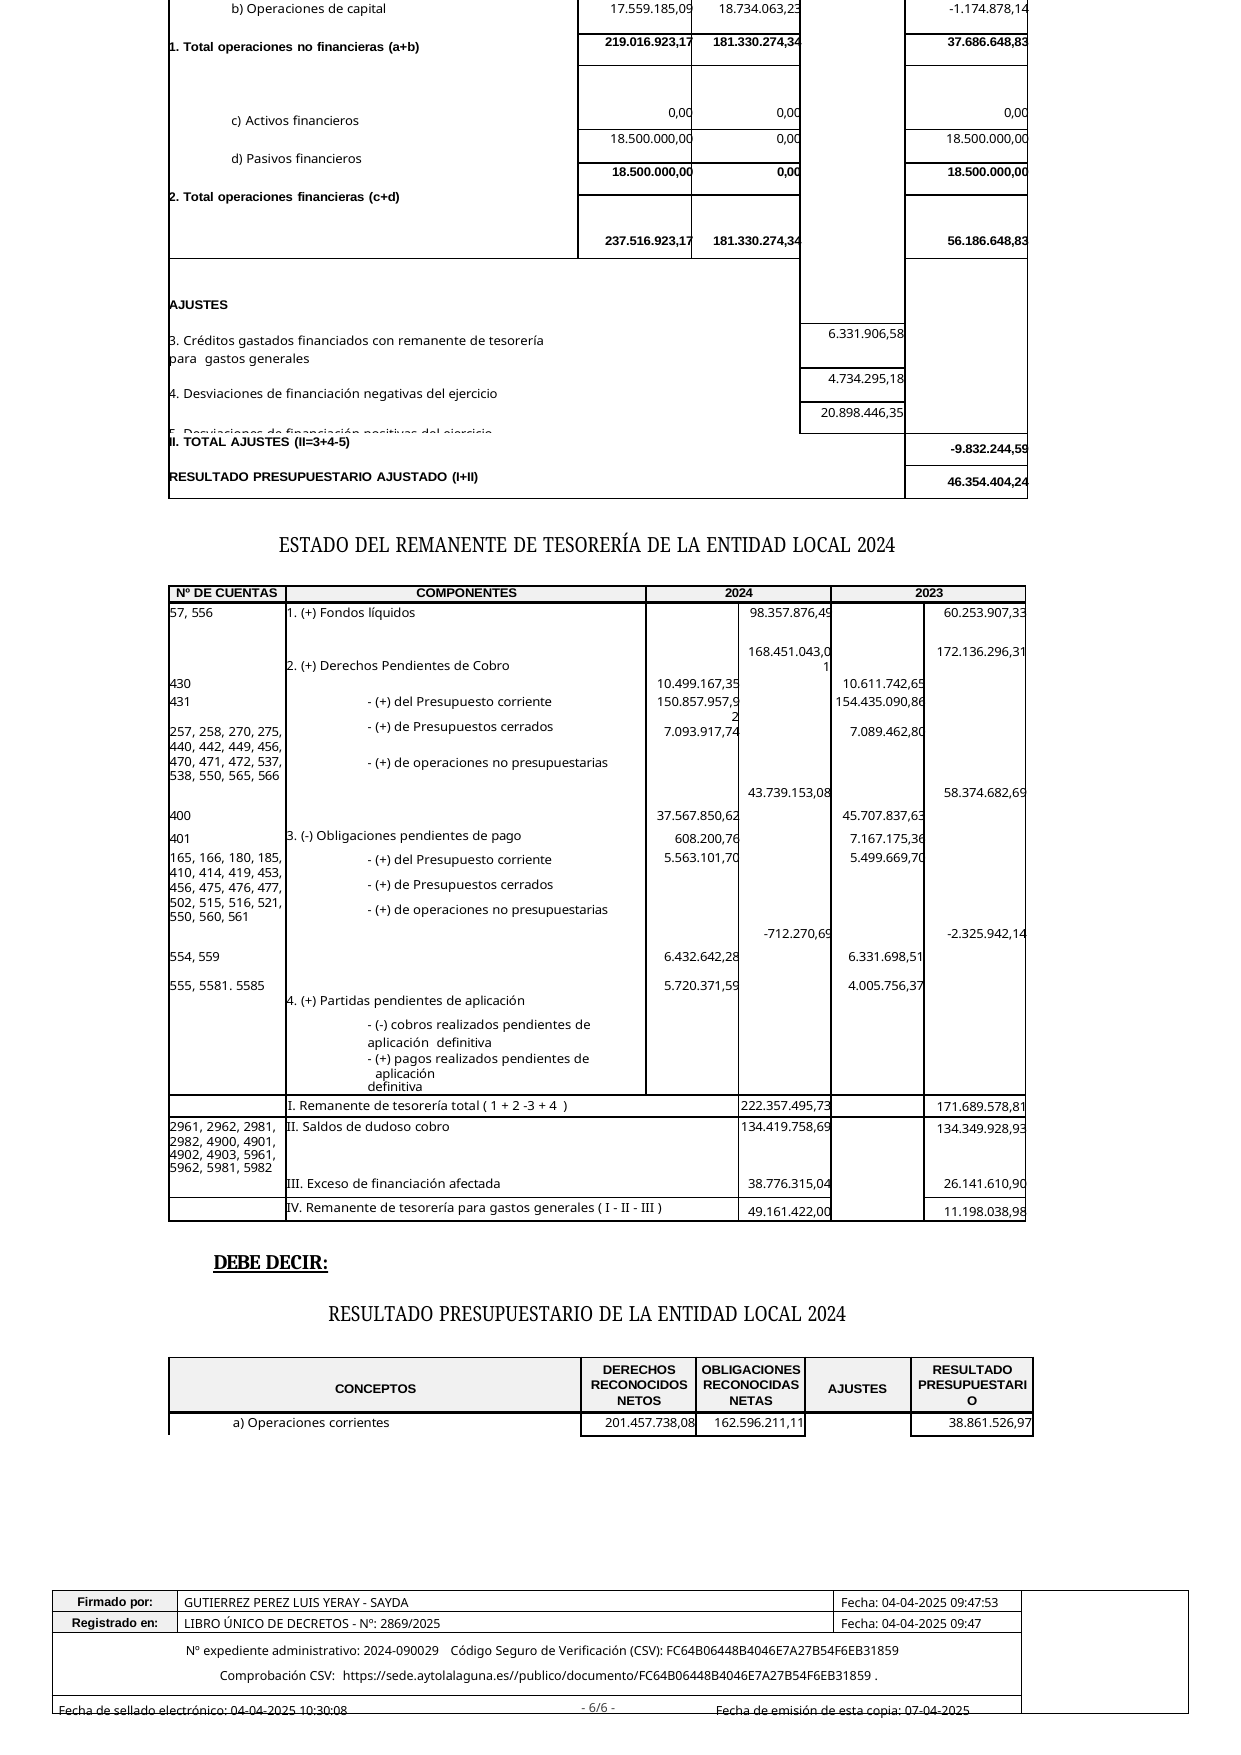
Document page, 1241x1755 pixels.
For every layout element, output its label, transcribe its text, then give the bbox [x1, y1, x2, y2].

table_cell [739, 754, 830, 768]
table_cell 2 [647, 709, 738, 724]
table_cell 4.005.756,37 [832, 966, 923, 1094]
table_cell [170, 709, 285, 724]
table_cell [925, 865, 1025, 880]
table_cell a) Operaciones corrientes [170, 1414, 580, 1435]
table_cell 60.253.907,33 [925, 604, 1025, 629]
table_cell 134.419.758,69 [739, 1118, 830, 1148]
table_cell 554, 559 [170, 942, 285, 966]
table_cell 0,00 [692, 164, 799, 194]
table_cell [170, 630, 285, 659]
table_cell 18.500.000,00 [579, 164, 691, 194]
table_cell [647, 768, 738, 783]
table_cell 538, 550, 565, 566 [170, 768, 285, 783]
table_cell 58.374.682,69 [925, 783, 1025, 800]
table_cell 134.349.928,93 [925, 1118, 1025, 1148]
table_cell [287, 1162, 738, 1176]
table_header 18.734.063,23 [692, 0, 799, 33]
table_cell 5.563.101,70 [647, 847, 738, 865]
table_cell 38.861.526,97 [912, 1414, 1032, 1435]
table_cell [647, 909, 738, 924]
table_cell [832, 895, 923, 909]
table_cell [925, 895, 1025, 909]
table_cell 18.500.000,00 [579, 130, 691, 162]
table_cell 37.686.648,83 [906, 35, 1027, 64]
table_cell [170, 1198, 285, 1220]
table_cell [925, 824, 1025, 847]
table_cell 410, 414, 419, 453, [170, 865, 285, 880]
table_cell 400 [170, 800, 285, 824]
table_cell II. TOTAL AJUSTES (II=3+4-5) RESULTADO PRESUPUESTARIO AJUSTADO (I+II) [170, 433, 904, 497]
table_cell [739, 1149, 830, 1162]
table_cell [832, 630, 923, 659]
table_cell 181.330.274,34 [692, 196, 799, 257]
table_cell [287, 1149, 738, 1162]
table_cell [925, 847, 1025, 865]
table_cell 237.516.923,17 [579, 196, 691, 257]
table_cell 430 [170, 674, 285, 691]
table_cell 257, 258, 270, 275, [170, 724, 285, 739]
table_cell [925, 709, 1025, 724]
table_cell [739, 739, 830, 753]
table_cell [925, 659, 1025, 674]
table_cell 18.500.000,00 [906, 130, 1027, 162]
table_header DERECHOS RECONOCIDOS NETOS [582, 1358, 695, 1411]
table_cell [925, 942, 1025, 966]
table_cell [647, 865, 738, 880]
table_cell 5.720.371,59 [647, 966, 738, 1094]
table_cell [925, 691, 1025, 709]
table_cell -712.270,69 [739, 924, 830, 942]
table_cell [806, 1414, 910, 1435]
table_cell 162.596.211,11 [697, 1414, 804, 1435]
table_cell [739, 1162, 830, 1176]
table_cell [832, 924, 923, 942]
table_cell 26.141.610,90 [925, 1176, 1025, 1197]
table_cell 440, 442, 449, 456, [170, 739, 285, 753]
table_cell 20.898.446,35 [801, 403, 904, 432]
table_cell [739, 709, 830, 724]
table_cell [832, 754, 923, 768]
table_cell 45.707.837,63 [832, 800, 923, 824]
table_cell II. Saldos de dudoso cobro [287, 1118, 738, 1148]
table_cell III. Exceso de financiación afectada [287, 1176, 738, 1197]
table_cell 401 [170, 824, 285, 847]
table_cell 222.357.495,73 [739, 1096, 830, 1116]
table_cell [739, 880, 830, 895]
table_cell [925, 909, 1025, 924]
table_cell [739, 865, 830, 880]
table_header 17.559.185,09 [579, 0, 691, 33]
table_header 2024 [647, 587, 830, 601]
table_cell [647, 895, 738, 909]
table_cell 4.734.295,18 [801, 369, 904, 401]
table_cell [739, 724, 830, 739]
table_cell [170, 1096, 285, 1116]
table_cell 2961, 2962, 2981, 2982, 4900, 4901, [170, 1118, 285, 1148]
table_cell [925, 739, 1025, 753]
table_cell 168.451.043,0 [739, 630, 830, 659]
table_cell [925, 768, 1025, 783]
table_cell 56.186.648,83 [906, 196, 1027, 257]
table_cell [739, 800, 830, 824]
table_cell (+) Fondos líquidos (+) Derechos Pendientes de Cobro (+) del Presupuesto corriente (+) de Presupuestos cerrados (+) de operaciones no presupuestarias (-) Obligaciones pendientes de pago (+) del Presupuesto corriente (+) de Presupuestos cerrados (+) de operaciones no presupuestarias (+) Partidas pendientes de aplicación (-) cobros realizados pendientes de aplicación definitiva (+) pagos realizados pendientes de aplicación definitiva [287, 604, 645, 1094]
table_cell [832, 1118, 923, 1220]
table_cell [832, 739, 923, 753]
table_cell 6.432.642,28 [647, 942, 738, 966]
table_header 2023 [832, 587, 1025, 601]
table_cell -9.832.244,59 [906, 434, 1027, 464]
table_cell 555, 5581. 5585 [170, 966, 285, 1094]
text ESTADO DEL REMANENTE DE TESORERÍA DE LA ENTIDAD LOCAL 2024 [279, 531, 1196, 559]
table_cell [739, 909, 830, 924]
table_cell 57, 556 [170, 604, 285, 629]
table_cell 0,00 [906, 66, 1027, 128]
table_cell [832, 709, 923, 724]
table_cell 98.357.876,49 [739, 604, 830, 629]
table_cell 37.567.850,62 [647, 800, 738, 824]
table_cell 456, 475, 476, 477, [170, 880, 285, 895]
table_cell [739, 847, 830, 865]
table_cell [832, 768, 923, 783]
table_cell [925, 800, 1025, 824]
table_cell 7.093.917,74 [647, 724, 738, 739]
subtitle DEBE DECIR: [213, 1251, 1196, 1275]
table_header Nº DE CUENTAS [170, 587, 285, 601]
table_cell [739, 824, 830, 847]
table_cell [832, 659, 923, 674]
table_cell [739, 895, 830, 909]
table_cell [925, 724, 1025, 739]
table_cell 219.016.923,17 [579, 35, 691, 64]
table_cell [739, 942, 830, 966]
table_header -1.174.878,14 [906, 0, 1027, 33]
text RESULTADO PRESUPUESTARIO DE LA ENTIDAD LOCAL 2024 [328, 1299, 1196, 1327]
table_cell 181.330.274,34 [692, 35, 799, 64]
table_cell AJUSTES Créditos gastados financiados con remanente de tesorería para gastos generales Desviaciones de financiación negativas del ejercicio Desviaciones de financiación positivas del ejercicio [170, 259, 799, 432]
table_cell IV. Remanente de tesorería para gastos generales ( I - II - III ) [287, 1198, 738, 1220]
table_header RESULTADO PRESUPUESTARI O [912, 1358, 1032, 1411]
table_cell 7.089.462,80 [832, 724, 923, 739]
table_cell 201.457.738,08 [582, 1414, 695, 1435]
table_header [801, 0, 904, 323]
table_cell [925, 754, 1025, 768]
table_cell 46.354.404,24 [906, 466, 1027, 497]
table_header OBLIGACIONES RECONOCIDAS NETAS [697, 1358, 804, 1411]
table_cell 171.689.578,81 [925, 1096, 1025, 1116]
table_cell 6.331.698,51 [832, 942, 923, 966]
table_cell [647, 783, 738, 800]
table_cell 608.200,76 [647, 824, 738, 847]
table_cell [170, 659, 285, 674]
table_cell [739, 691, 830, 709]
table_cell [832, 880, 923, 895]
table_cell [647, 754, 738, 768]
table_header b) Operaciones de capital Total operaciones no financieras (a+b) Activos financieros Pasivos financieros Total operaciones financieras (c+d) I. RESULTADO PRESUPUESTARIOS DEL EJERCICIO (I=1+2) [170, 0, 577, 257]
table_cell [170, 924, 285, 942]
table_cell 6.331.906,58 [801, 324, 904, 367]
table_cell 43.739.153,08 [739, 783, 830, 800]
table_cell [739, 674, 830, 691]
table_cell 550, 560, 561 [170, 909, 285, 924]
table_cell 4902, 4903, 5961, [170, 1149, 285, 1162]
table_cell [739, 768, 830, 783]
table_cell [647, 659, 738, 674]
table_cell 1 [739, 659, 830, 674]
table_cell [832, 1096, 923, 1116]
table_cell [647, 739, 738, 753]
table_cell [647, 924, 738, 942]
table_cell [925, 1162, 1025, 1176]
table_cell 165, 166, 180, 185, [170, 847, 285, 865]
table_cell 0,00 [692, 66, 799, 128]
table_cell [170, 1176, 285, 1197]
table_cell [647, 880, 738, 895]
table_header AJUSTES [806, 1358, 910, 1411]
table_cell 11.198.038,98 [925, 1198, 1025, 1220]
table_cell [925, 966, 1025, 1094]
table_header COMPONENTES [287, 587, 645, 601]
table_cell [647, 604, 738, 629]
table_cell 38.776.315,04 [739, 1176, 830, 1197]
table_cell [832, 865, 923, 880]
table_cell [170, 783, 285, 800]
table_cell I. Remanente de tesorería total ( 1 + 2 -3 + 4 ) [287, 1096, 738, 1116]
table_cell 10.611.742,65 [832, 674, 923, 691]
table_cell [832, 604, 923, 629]
table_cell 18.500.000,00 [906, 164, 1027, 194]
table_header CONCEPTOS [170, 1358, 580, 1411]
table_cell 10.499.167,35 [647, 674, 738, 691]
table_cell [832, 783, 923, 800]
table_cell 5.499.669,70 [832, 847, 923, 865]
table_cell [925, 1149, 1025, 1162]
table_cell 0,00 [692, 130, 799, 162]
table_cell 150.857.957,9 [647, 691, 738, 709]
table_cell 172.136.296,31 [925, 630, 1025, 659]
table_cell 502, 515, 516, 521, [170, 895, 285, 909]
table_cell 431 [170, 691, 285, 709]
table_cell [925, 674, 1025, 691]
table_cell -2.325.942,14 [925, 924, 1025, 942]
table_cell 0,00 [579, 66, 691, 128]
table_cell [925, 880, 1025, 895]
table_cell [739, 966, 830, 1094]
table_cell [832, 909, 923, 924]
table_cell 7.167.175,36 [832, 824, 923, 847]
table_cell [647, 630, 738, 659]
table_cell 5962, 5981, 5982 [170, 1162, 285, 1176]
table_cell 470, 471, 472, 537, [170, 754, 285, 768]
table_cell [906, 259, 1027, 432]
table_cell 154.435.090,86 [832, 691, 923, 709]
table_cell 49.161.422,00 [739, 1198, 830, 1220]
